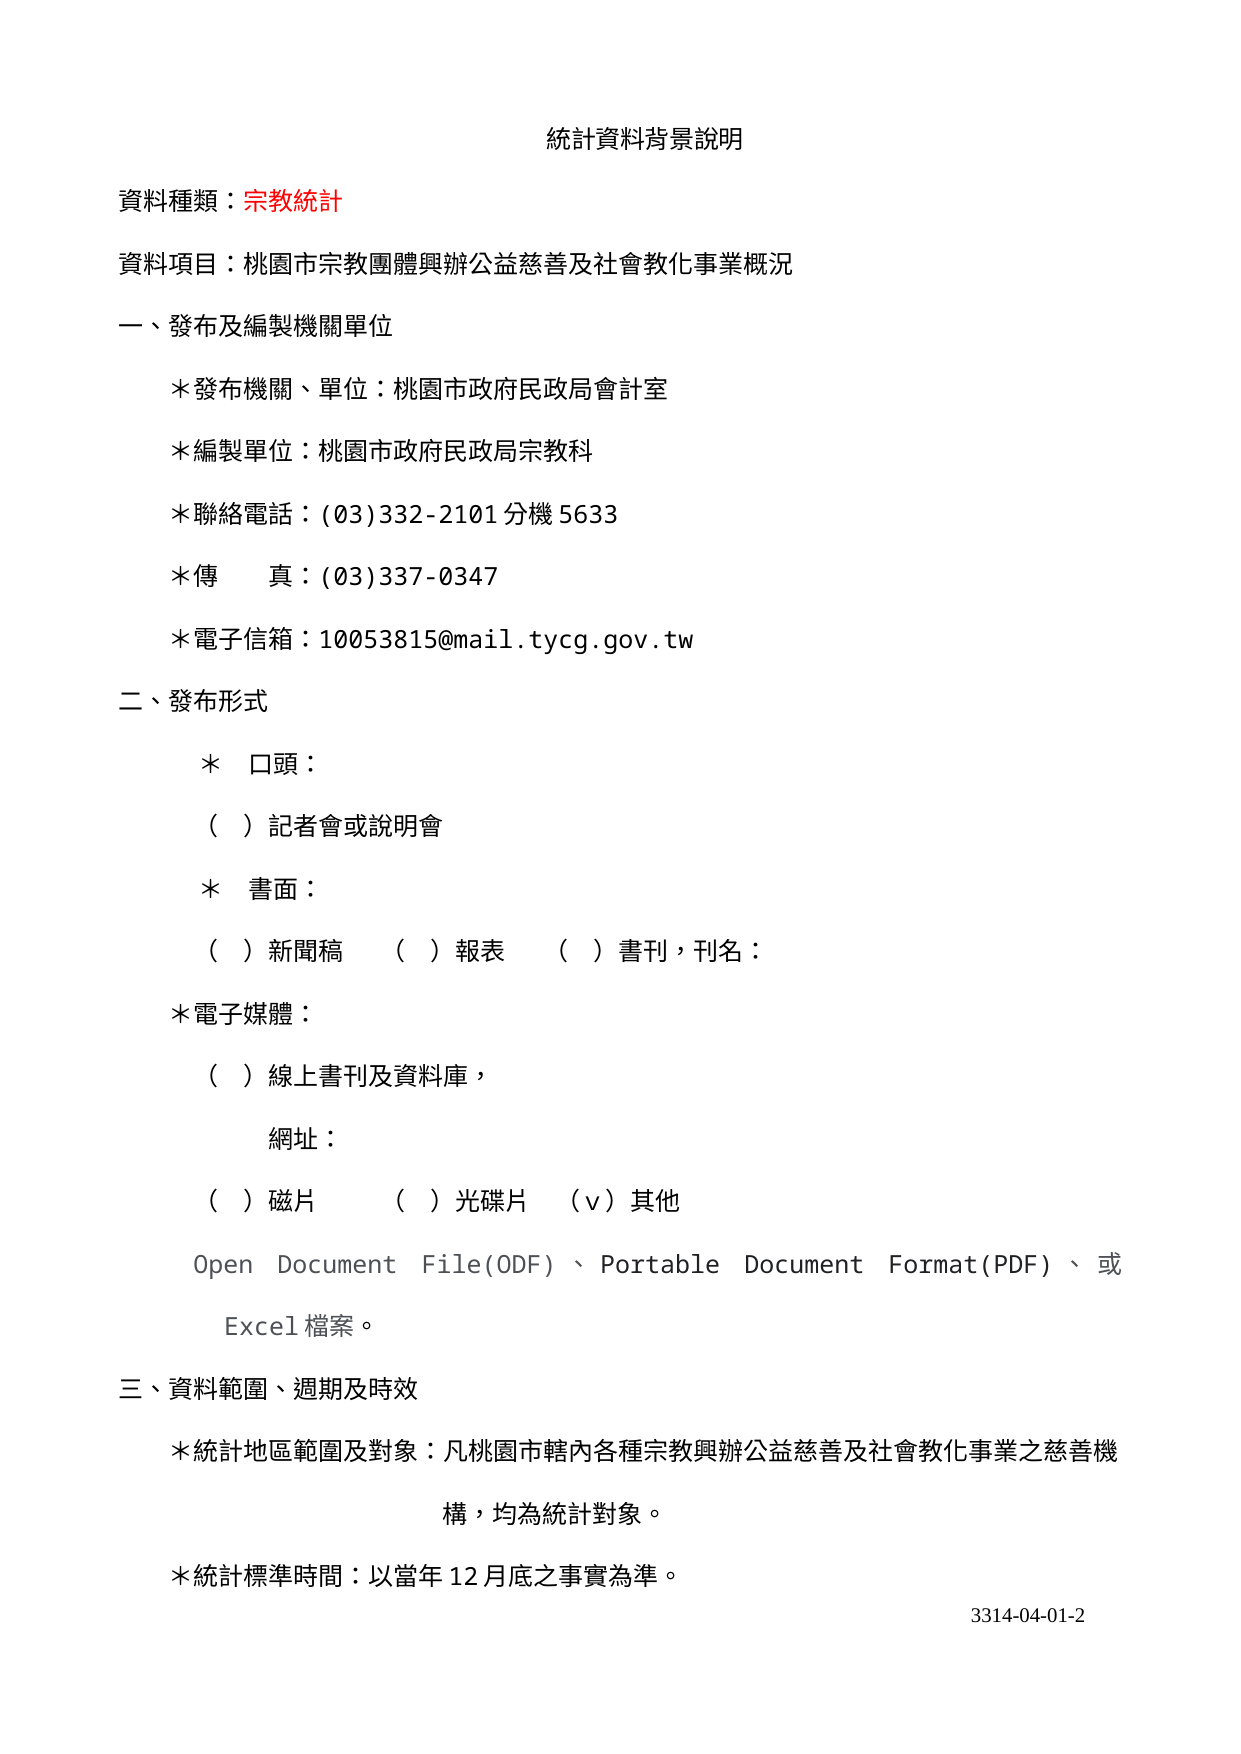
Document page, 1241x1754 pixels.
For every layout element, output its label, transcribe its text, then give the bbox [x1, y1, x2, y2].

text ＊發布機關、單位：桃園市政府民政局會計室 [168, 346, 1122, 408]
text 統計資料背景說明 [168, 96, 1122, 158]
text ＊電子媒體： [168, 971, 1122, 1033]
text 三、資料範圍、週期及時效 [118, 1346, 1122, 1408]
text （ ）磁片 （ ）光碟片 （ｖ）其他 [193, 1158, 1122, 1221]
text 一、發布及編製機關單位 [118, 283, 1122, 346]
text 資料種類：宗教統計 [118, 158, 1122, 221]
text Open Document File(ODF)、Portable Document Format(PDF)、或Excel檔案。 [193, 1221, 1122, 1346]
text 資料項目：桃園市宗教團體興辦公益慈善及社會教化事業概況 [118, 221, 1122, 283]
text ＊傳 真：(03)337-0347 [168, 533, 1122, 596]
text 二、發布形式 [118, 658, 1122, 721]
list 書面： [198, 846, 1122, 908]
text 網址： [193, 1096, 1122, 1158]
text ＊電子信箱：10053815@mail.tycg.gov.tw [168, 596, 1122, 658]
text ＊編製單位：桃園市政府民政局宗教科 [168, 408, 1122, 471]
text （ ）線上書刊及資料庫， [193, 1033, 1122, 1096]
text （ ）記者會或說明會 [193, 783, 1122, 846]
text ＊聯絡電話：(03)332-2101分機5633 [168, 471, 1122, 533]
text ＊統計地區範圍及對象：凡桃園市轄內各種宗教興辦公益慈善及社會教化事業之慈善機構，均為統計對象。 [168, 1408, 1122, 1533]
text ＊統計標準時間：以當年12月底之事實為準。 [168, 1533, 1122, 1596]
text （ ）新聞稿 （ ）報表 （ ）書刊，刊名： [193, 908, 1122, 971]
list 口頭： [198, 721, 1122, 783]
